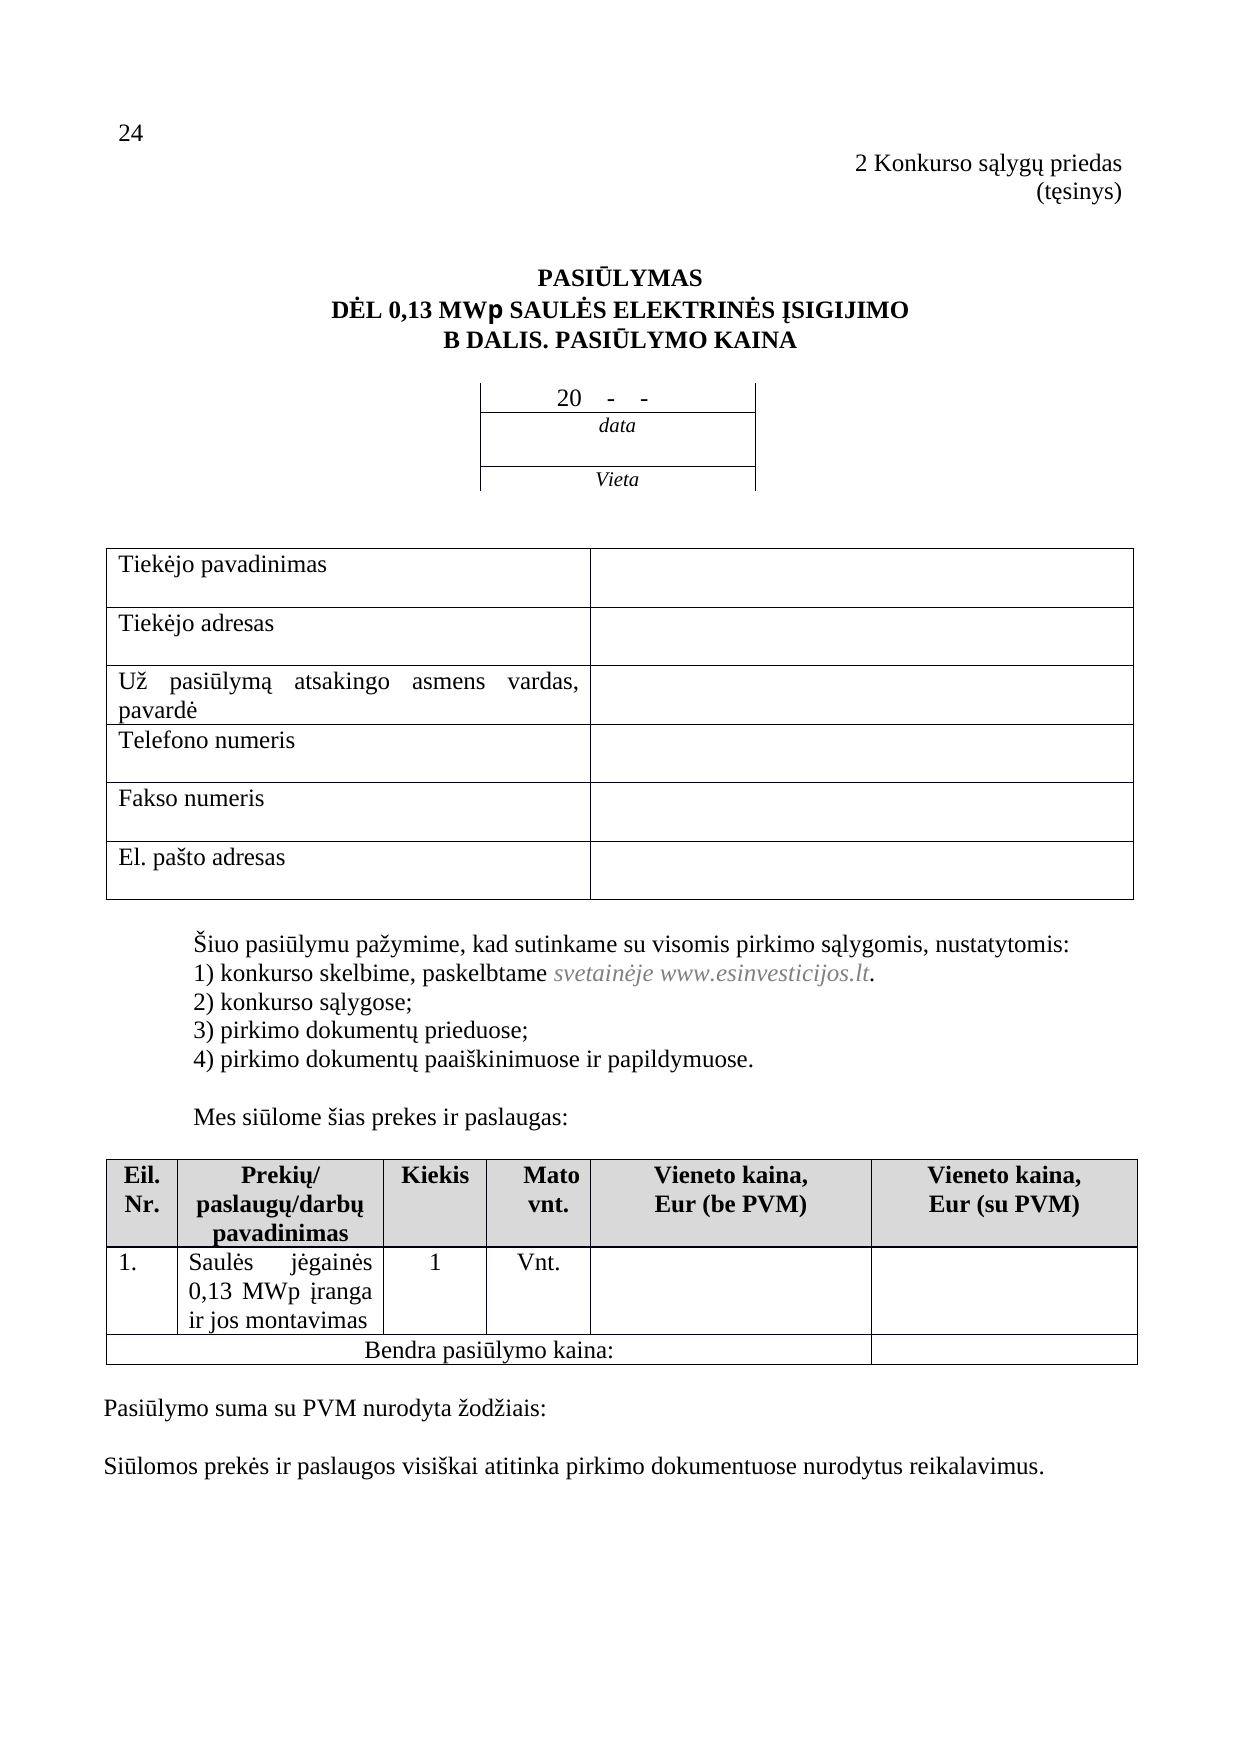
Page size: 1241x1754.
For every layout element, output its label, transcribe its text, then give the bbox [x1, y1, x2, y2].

table_header Mato vnt. [487, 1160, 590, 1246]
table_cell Saulės jėgainės 0,13 MWp įranga ir jos montavimas [178, 1248, 383, 1334]
table_header Vieneto kaina, Eur (be PVM) [591, 1160, 871, 1246]
text 1) konkurso skelbime, paskelbtame svetainėje www.esinvesticijos.lt. [118, 958, 1122, 987]
table_header Tiekėjo pavadinimas [107, 549, 590, 607]
table_header Eil. Nr. [107, 1160, 177, 1246]
table_cell data [481, 413, 755, 437]
table_cell Vnt. [487, 1248, 590, 1334]
text 2) konkurso sąlygose; [193, 987, 1122, 1015]
text B dalis. Pasiūlymo kaina [118, 325, 1122, 354]
text (tęsinys) [118, 176, 1122, 205]
table_cell [591, 783, 1133, 841]
table_cell 1. [107, 1248, 177, 1334]
text 3) pirkimo dokumentų prieduose; [193, 1015, 1122, 1044]
text 4) pirkimo dokumentų paaiškinimuose ir papildymuose. [193, 1044, 1122, 1073]
text Mes siūlome šias prekes ir paslaugas: [118, 1102, 1122, 1130]
table_cell Už pasiūlymą atsakingo asmens vardas, pavardė [107, 666, 590, 724]
table_header Prekių/paslaugų/darbų pavadinimas [178, 1160, 383, 1246]
table_cell [872, 1248, 1137, 1334]
table_cell [591, 725, 1133, 782]
text PASIŪLYMAS [118, 263, 1122, 291]
text Siūlomos prekės ir paslaugos visiškai atitinka pirkimo dokumentuose nurodytus reikalavimus. [103, 1451, 1122, 1479]
table_cell 1 [384, 1248, 486, 1334]
table_cell [872, 1335, 1137, 1363]
table_cell [481, 437, 755, 466]
table_cell [591, 1248, 871, 1334]
table_cell Vieta [481, 467, 755, 491]
table_cell [591, 608, 1133, 665]
text Pasiūlymo suma su PVM nurodyta žodžiais: [103, 1393, 1122, 1422]
text Šiuo pasiūlymu pažymime, kad sutinkame su visomis pirkimo sąlygomis, nustatytomis: [118, 929, 1122, 958]
table_cell Bendra pasiūlymo kaina: [107, 1335, 871, 1363]
text DĖL 0,13 MWp saulės elektrinės įsigijimo [118, 291, 1122, 325]
table_cell [591, 842, 1133, 899]
table_cell Tiekėjo adresas [107, 608, 590, 665]
table_header [591, 549, 1133, 607]
table_cell Telefono numeris [107, 725, 590, 782]
table_cell [591, 666, 1133, 724]
table_header 20 - - . [481, 383, 755, 412]
table_cell Fakso numeris [107, 783, 590, 841]
table_header Vieneto kaina, Eur (su PVM) [872, 1160, 1137, 1246]
table_header Kiekis [384, 1160, 486, 1246]
text 2 Konkurso sąlygų priedas [118, 148, 1122, 176]
table_cell El. pašto adresas [107, 842, 590, 899]
